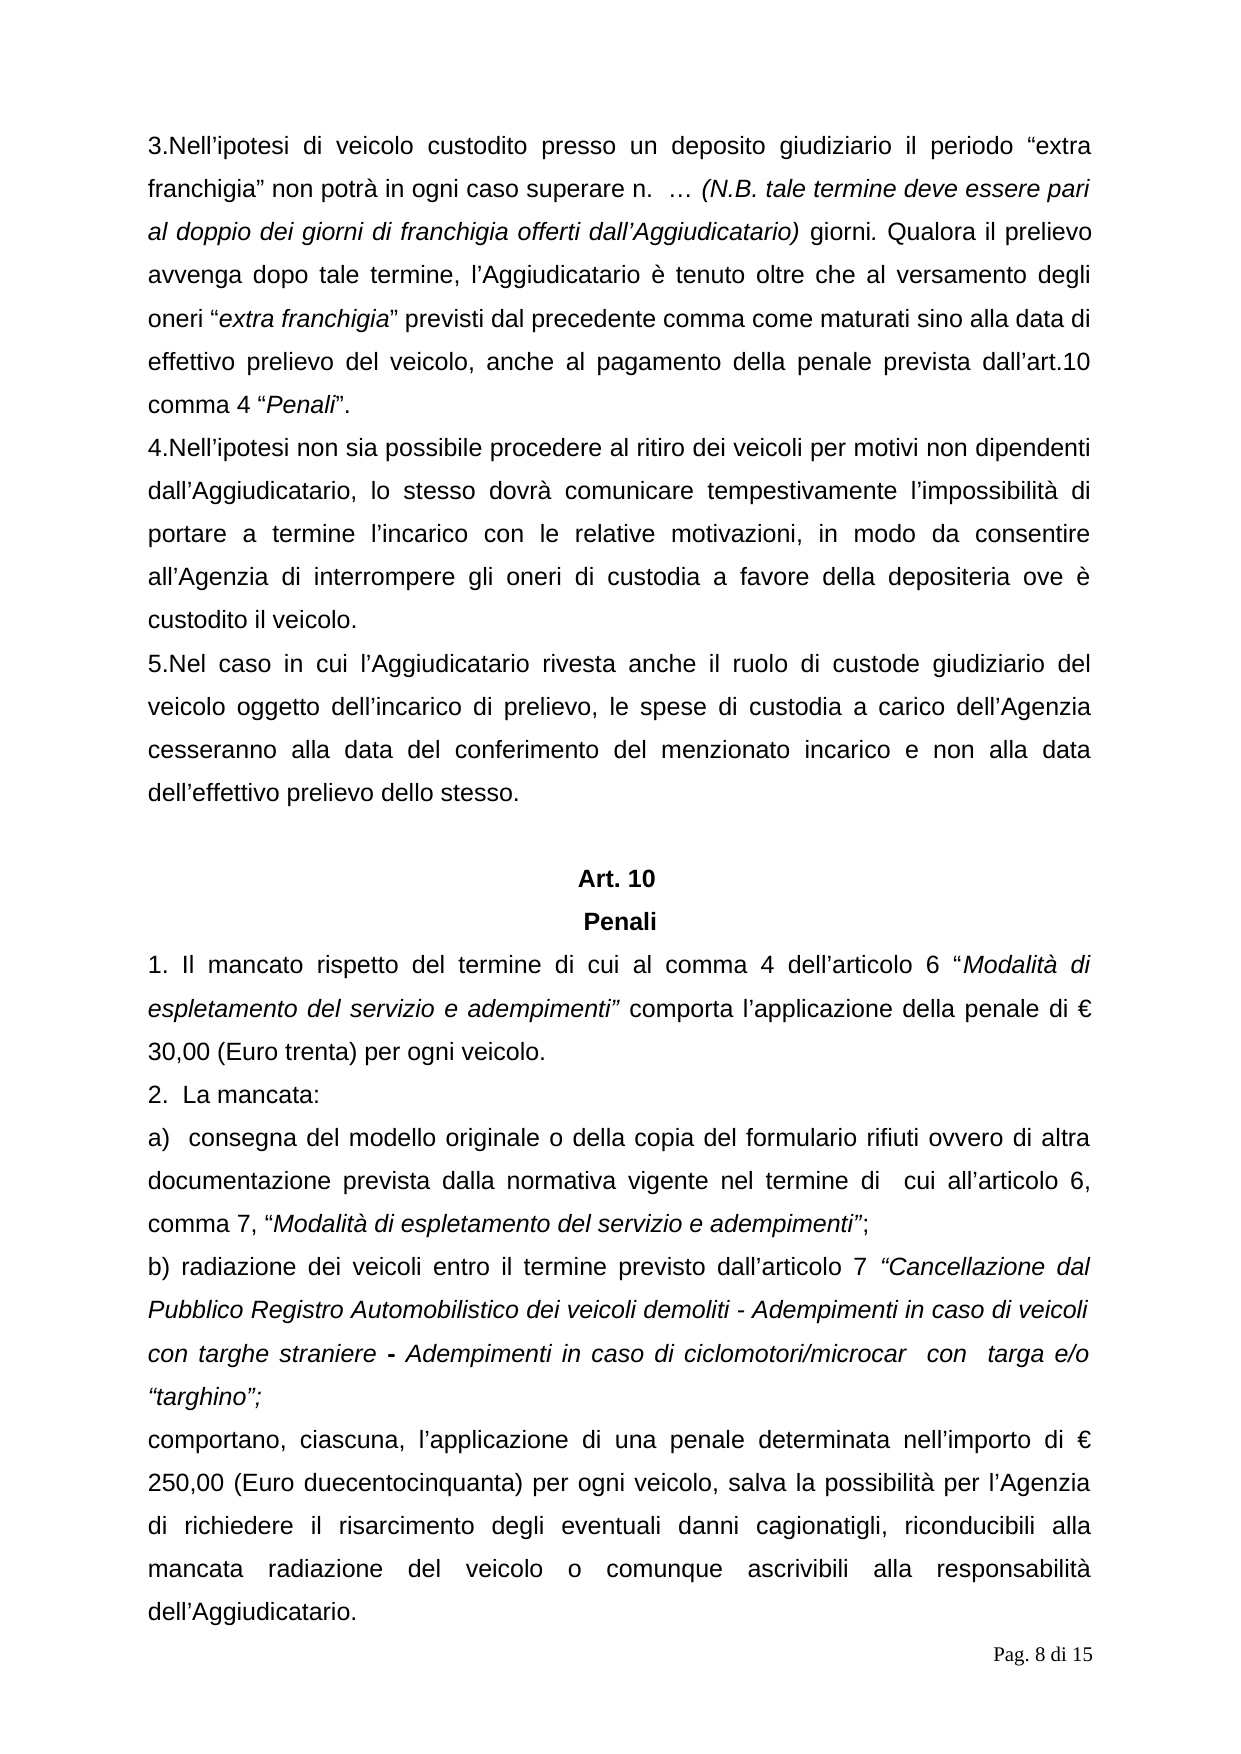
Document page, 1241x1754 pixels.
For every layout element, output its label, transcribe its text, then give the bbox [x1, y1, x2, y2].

text b) radiazione dei veicoli entro il termine previsto dall’articolo 7 “Cancellazione dal Pubblico Registro Automobilistico dei veicoli demoliti - Adempimenti in caso di veicoli con targhe straniere - Adempimenti in caso di ciclomotori/microcar con targa e/o “targhino”; [148, 1252, 1092, 1410]
text Penali [148, 907, 1092, 936]
text 5.Nel caso in cui l’Aggiudicatario rivesta anche il ruolo di custode giudiziario del veicolo oggetto dell’incarico di prelievo, le spese di custodia a carico dell’Agenzia cesseranno alla data del conferimento del menzionato incarico e non alla data dell’effettivo prelievo dello stesso. [148, 648, 1092, 807]
text 3.Nell’ipotesi di veicolo custodito presso un deposito giudiziario il periodo “extra franchigia” non potrà in ogni caso superare n. … (N.B. tale termine deve essere pari al doppio dei giorni di franchigia offerti dall’Aggiudicatario) giorni. Qualora il prelievo avvenga dopo tale termine, l’Aggiudicatario è tenuto oltre che al versamento degli oneri “extra franchigia” previsti dal precedente comma come maturati sino alla data di effettivo prelievo del veicolo, anche al pagamento della penale prevista dall’art.10 comma 4 “Penali”. [148, 131, 1092, 418]
text 4.Nell’ipotesi non sia possibile procedere al ritiro dei veicoli per motivi non dipendenti dall’Aggiudicatario, lo stesso dovrà comunicare tempestivamente l’impossibilità di portare a termine l’incarico con le relative motivazioni, in modo da consentire all’Agenzia di interrompere gli oneri di custodia a favore della depositeria ove è custodito il veicolo. [148, 433, 1092, 634]
text 1. Il mancato rispetto del termine di cui al comma 4 dell’articolo 6 “Modalità di espletamento del servizio e adempimenti” comporta l’applicazione della penale di € 30,00 (Euro trenta) per ogni veicolo. [148, 950, 1092, 1065]
text 2. La mancata: [148, 1080, 1092, 1108]
text comportano, ciascuna, l’applicazione di una penale determinata nell’importo di € 250,00 (Euro duecentocinquanta) per ogni veicolo, salva la possibilità per l’Agenzia di richiedere il risarcimento degli eventuali danni cagionatigli, riconducibili alla mancata radiazione del veicolo o comunque ascrivibili alla responsabilità dell’Aggiudicatario. [148, 1425, 1092, 1626]
text a) consegna del modello originale o della copia del formulario rifiuti ovvero di altra documentazione prevista dalla normativa vigente nel termine di cui all’articolo 6, comma 7, “Modalità di espletamento del servizio e adempimenti”; [148, 1123, 1092, 1238]
text Art. 10 [148, 864, 1092, 893]
